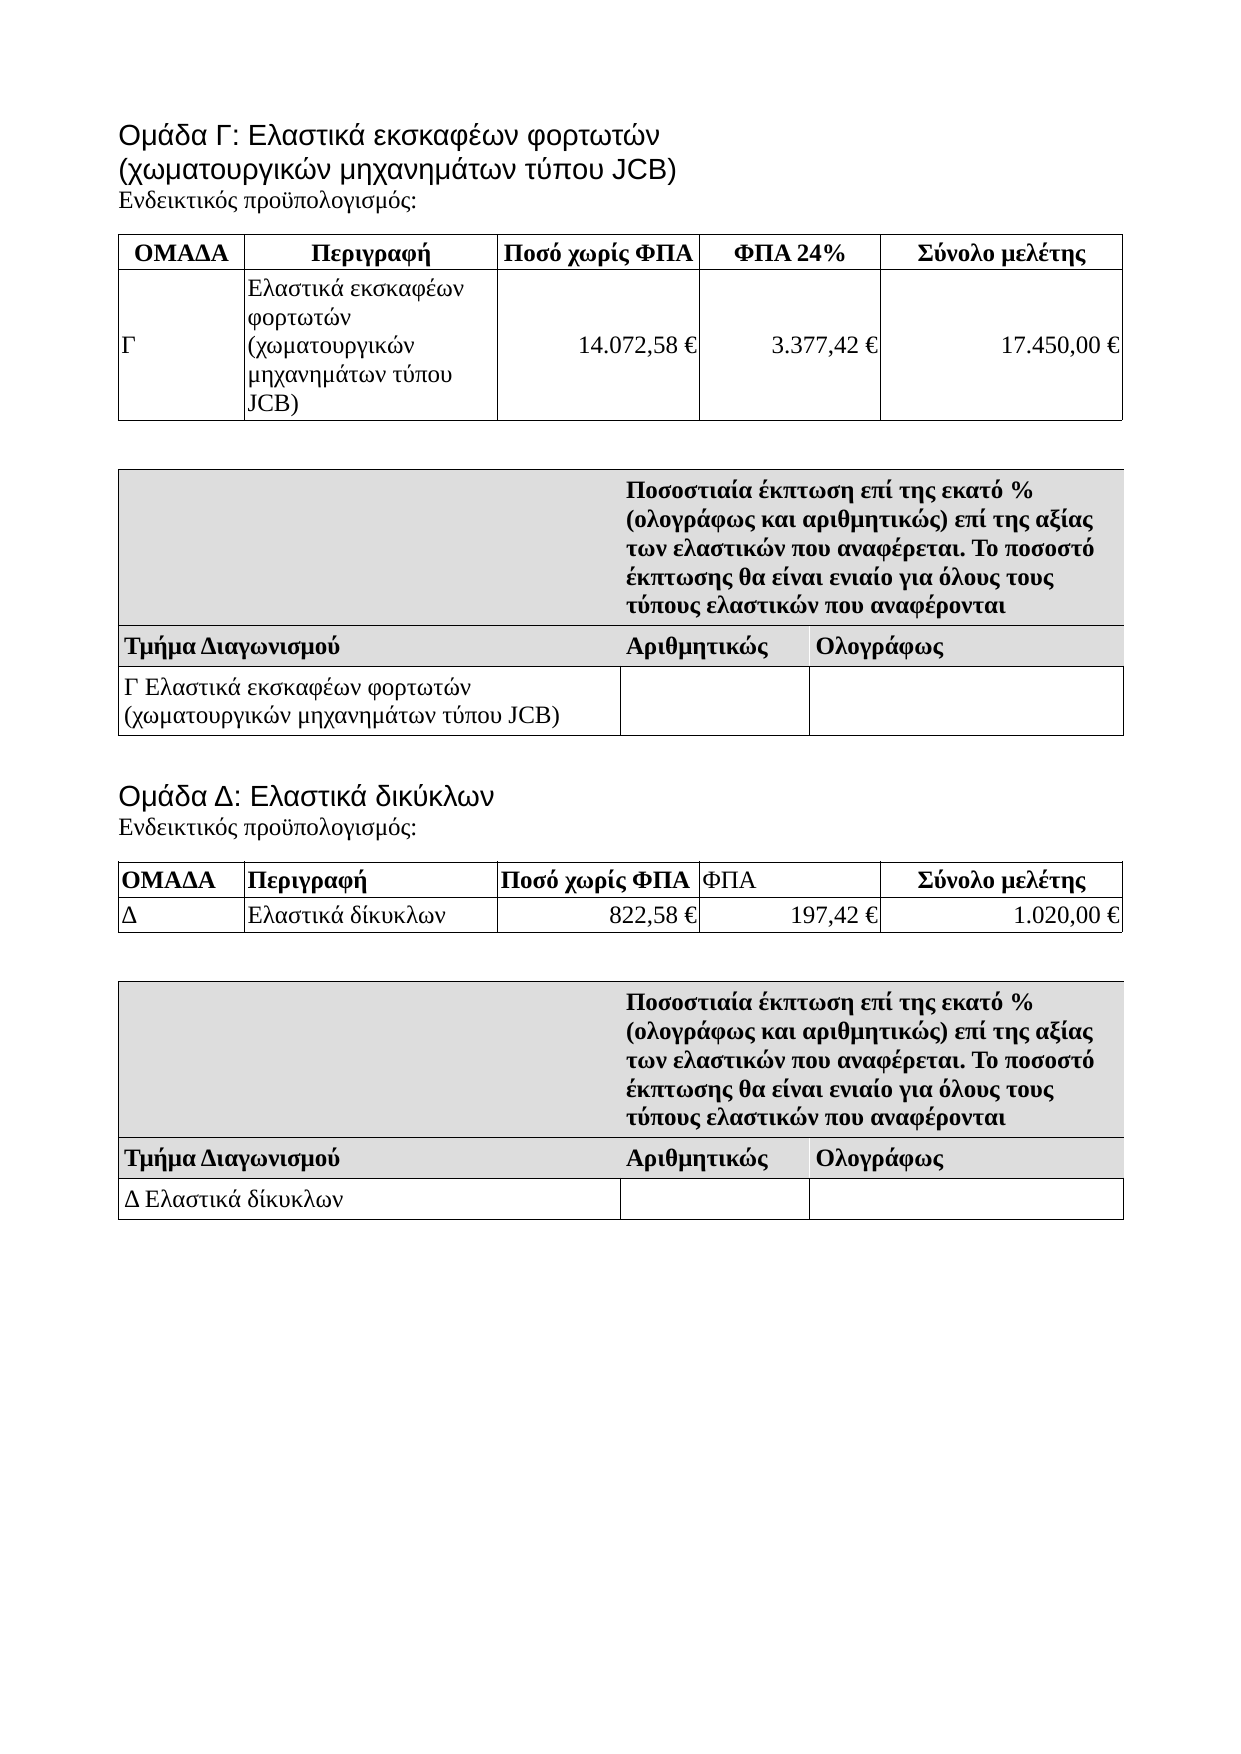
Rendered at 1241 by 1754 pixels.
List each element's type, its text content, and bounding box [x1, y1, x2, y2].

table_header ΦΠΑ 24% [700, 235, 880, 269]
table_cell Αριθμητικώς [620, 626, 809, 666]
table_cell 197,42 € [700, 898, 880, 932]
table_header [119, 470, 620, 625]
table_cell 822,58 € [498, 898, 699, 932]
table_header Ποσό χωρίς ΦΠΑ [498, 863, 699, 897]
table_cell Γ Ελαστικά εκσκαφέων φορτωτών (χωματουργικών μηχανημάτων τύπου JCB) [119, 667, 620, 735]
table_cell [810, 667, 1123, 735]
table_cell Ολογράφως [810, 1138, 1124, 1178]
table_cell [621, 1179, 809, 1218]
table_header Σύνολο μελέτης [881, 863, 1122, 897]
table_header Περιγραφή [245, 863, 497, 897]
table_cell Αριθμητικώς [620, 1138, 809, 1178]
table_header ΟΜΑΔΑ [119, 863, 244, 897]
table_cell Γ [119, 270, 244, 419]
table_cell [810, 1179, 1123, 1218]
table_cell Ελαστικά δίκυκλων [245, 898, 497, 932]
table_cell Ολογράφως [810, 626, 1124, 666]
text Ενδεικτικός προϋπολογισμός: [118, 812, 1122, 841]
table_header Σύνολο μελέτης [881, 235, 1122, 269]
table_cell 1.020,00 € [881, 898, 1122, 932]
text Ενδεικτικός προϋπολογισμός: [118, 185, 1122, 214]
table_cell Τμήμα Διαγωνισμού [119, 626, 620, 666]
table_header Ποσοστιαία έκπτωση επί της εκατό % (ολογράφως και αριθμητικώς) επί της αξίας των ελαστικών που αναφέρεται. Το ποσοστό έκπτωσης θα είναι ενιαίο για όλους τους τύπους ελαστικών που αναφέρονται [620, 982, 1124, 1137]
table_header [119, 982, 620, 1137]
table_header Ποσό χωρίς ΦΠΑ [498, 235, 699, 269]
table_cell 3.377,42 € [700, 270, 880, 419]
table_cell 17.450,00 € [881, 270, 1122, 419]
subtitle Ομάδα Γ: Ελαστικά εκσκαφέων φορτωτών (χωματουργικών μηχανημάτων τύπου JCB) [118, 118, 1122, 185]
table_cell Τμήμα Διαγωνισμού [119, 1138, 620, 1178]
table_cell Ελαστικά εκσκαφέων φορτωτών (χωματουργικών μηχανημάτων τύπου JCB) [245, 270, 497, 419]
table_header ΦΠΑ [700, 863, 880, 897]
table_cell Δ [119, 898, 244, 932]
table_header Ποσοστιαία έκπτωση επί της εκατό % (ολογράφως και αριθμητικώς) επί της αξίας των ελαστικών που αναφέρεται. Το ποσοστό έκπτωσης θα είναι ενιαίο για όλους τους τύπους ελαστικών που αναφέρονται [620, 470, 1124, 625]
table_header Περιγραφή [245, 235, 497, 269]
table_cell [621, 667, 809, 735]
table_header ΟΜΑΔΑ [119, 235, 244, 269]
table_cell Δ Ελαστικά δίκυκλων [119, 1179, 620, 1218]
table_cell 14.072,58 € [498, 270, 699, 419]
subtitle Ομάδα Δ: Ελαστικά δικύκλων [118, 779, 1122, 812]
